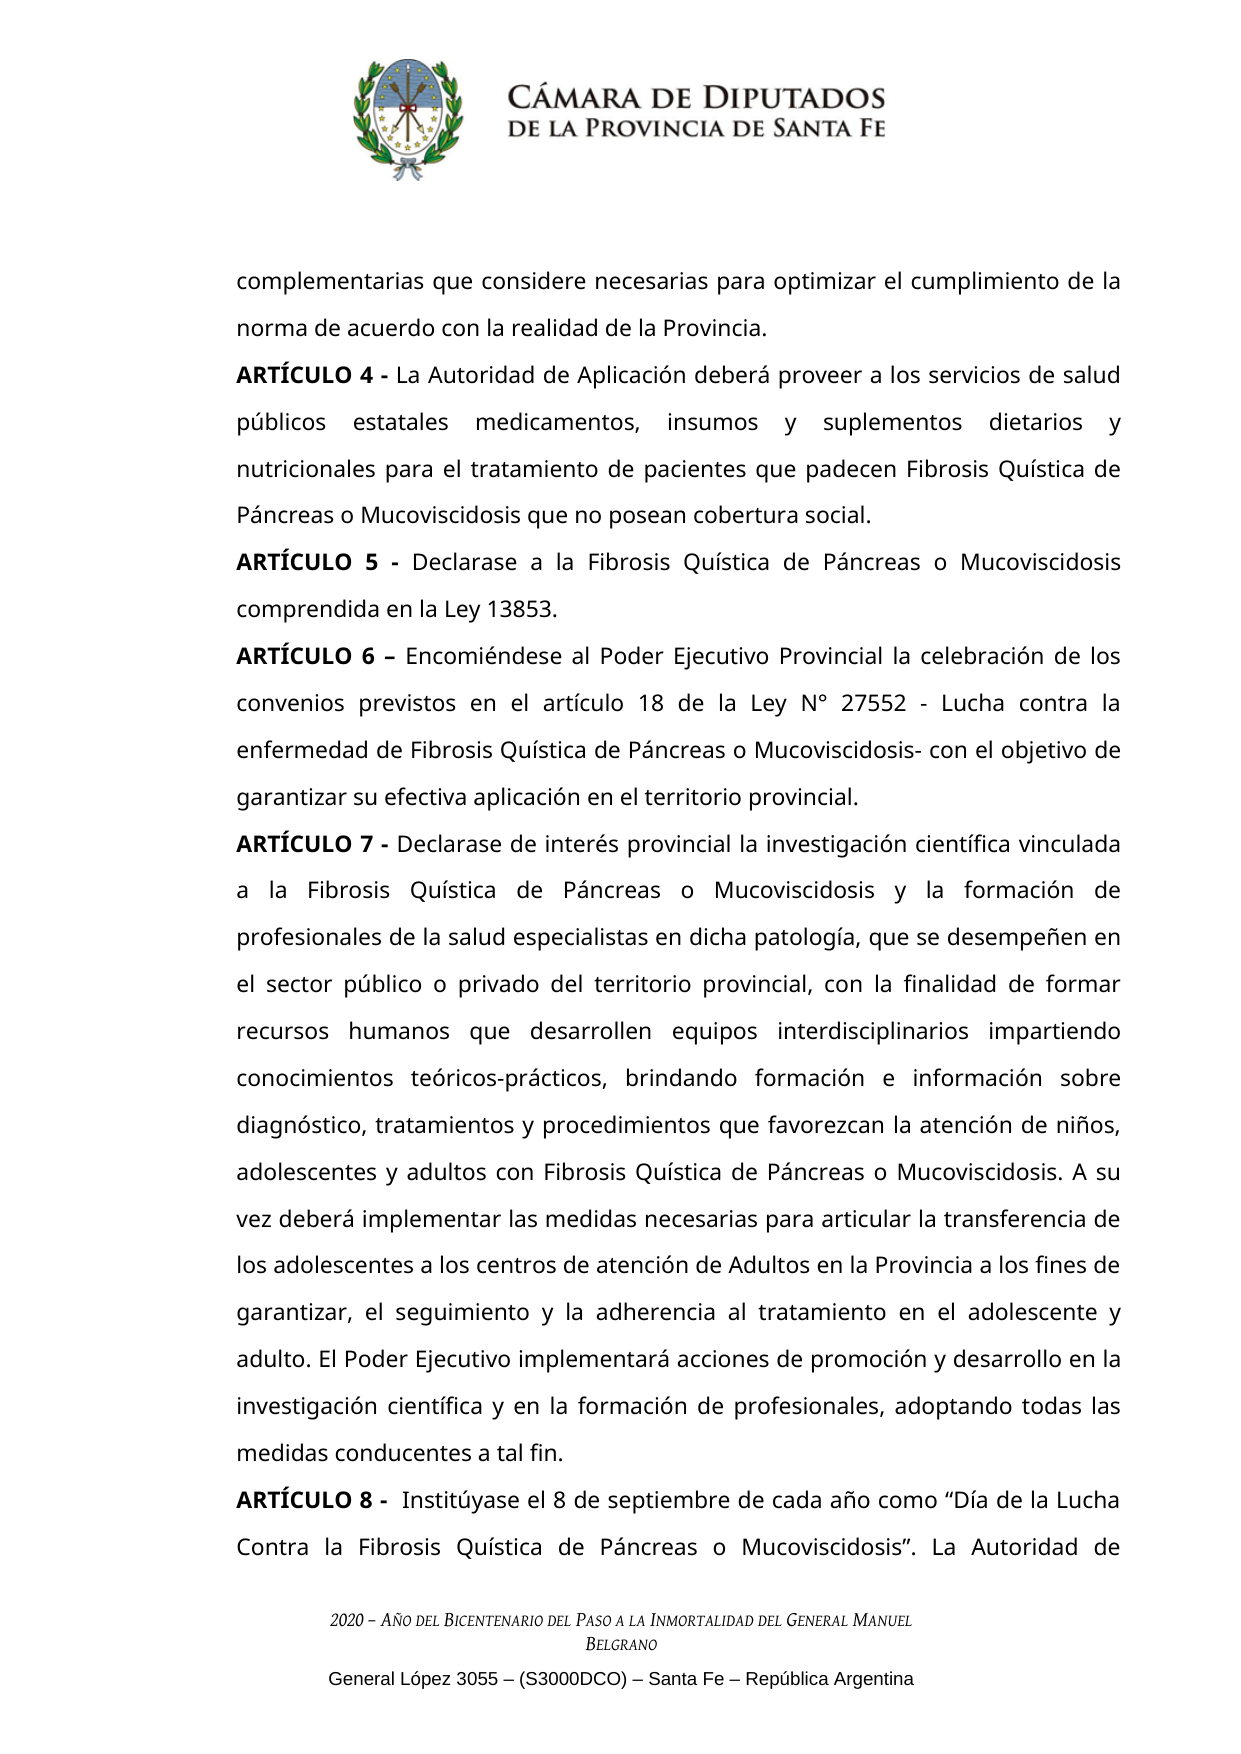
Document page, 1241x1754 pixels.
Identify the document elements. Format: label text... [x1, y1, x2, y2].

text ARTÍCULO 7 - Declarase de interés provincial la investigación científica vinculada a la Fibrosis Quística de Páncreas o Mucoviscidosis y la formación de profesionales de la salud especialistas en dicha patología, que se desempeñen en el sector público o privado del territorio provincial, con la finalidad de formar recursos humanos que desarrollen equipos interdisciplinarios impartiendo conocimientos teóricos-prácticos, brindando formación e información sobre diagnóstico, tratamientos y procedimientos que favorezcan la atención de niños, adolescentes y adultos con Fibrosis Quística de Páncreas o Mucoviscidosis. A su vez deberá implementar las medidas necesarias para articular la transferencia de los adolescentes a los centros de atención de Adultos en la Provincia a los fines de garantizar, el seguimiento y la adherencia al tratamiento en el adolescente y adulto. El Poder Ejecutivo implementará acciones de promoción y desarrollo en la investigación científica y en la formación de profesionales, adoptando todas las medidas conducentes a tal fin. [236, 827, 1122, 1468]
text ARTÍCULO 6 – Encomiéndese al Poder Ejecutivo Provincial la celebración de los convenios previstos en el artículo 18 de la Ley N° 27552 - Lucha contra la enfermedad de Fibrosis Quística de Páncreas o Mucoviscidosis- con el objetivo de garantizar su efectiva aplicación en el territorio provincial. [236, 640, 1122, 812]
text ARTÍCULO 8 - Institúyase el 8 de septiembre de cada año como “Día de la Lucha Contra la Fibrosis Quística de Páncreas o Mucoviscidosis”. La Autoridad de [236, 1484, 1122, 1562]
text ARTÍCULO 4 - La Autoridad de Aplicación deberá proveer a los servicios de salud públicos estatales medicamentos, insumos y suplementos dietarios y nutricionales para el tratamiento de pacientes que padecen Fibrosis Quística de Páncreas o Mucoviscidosis que no posean cobertura social. [236, 359, 1122, 531]
text complementarias que considere necesarias para optimizar el cumplimiento de la norma de acuerdo con la realidad de la Provincia. [236, 265, 1122, 343]
text ARTÍCULO 5 - Declarase a la Fibrosis Quística de Páncreas o Mucoviscidosis comprendida en la Ley 13853. [236, 546, 1122, 624]
